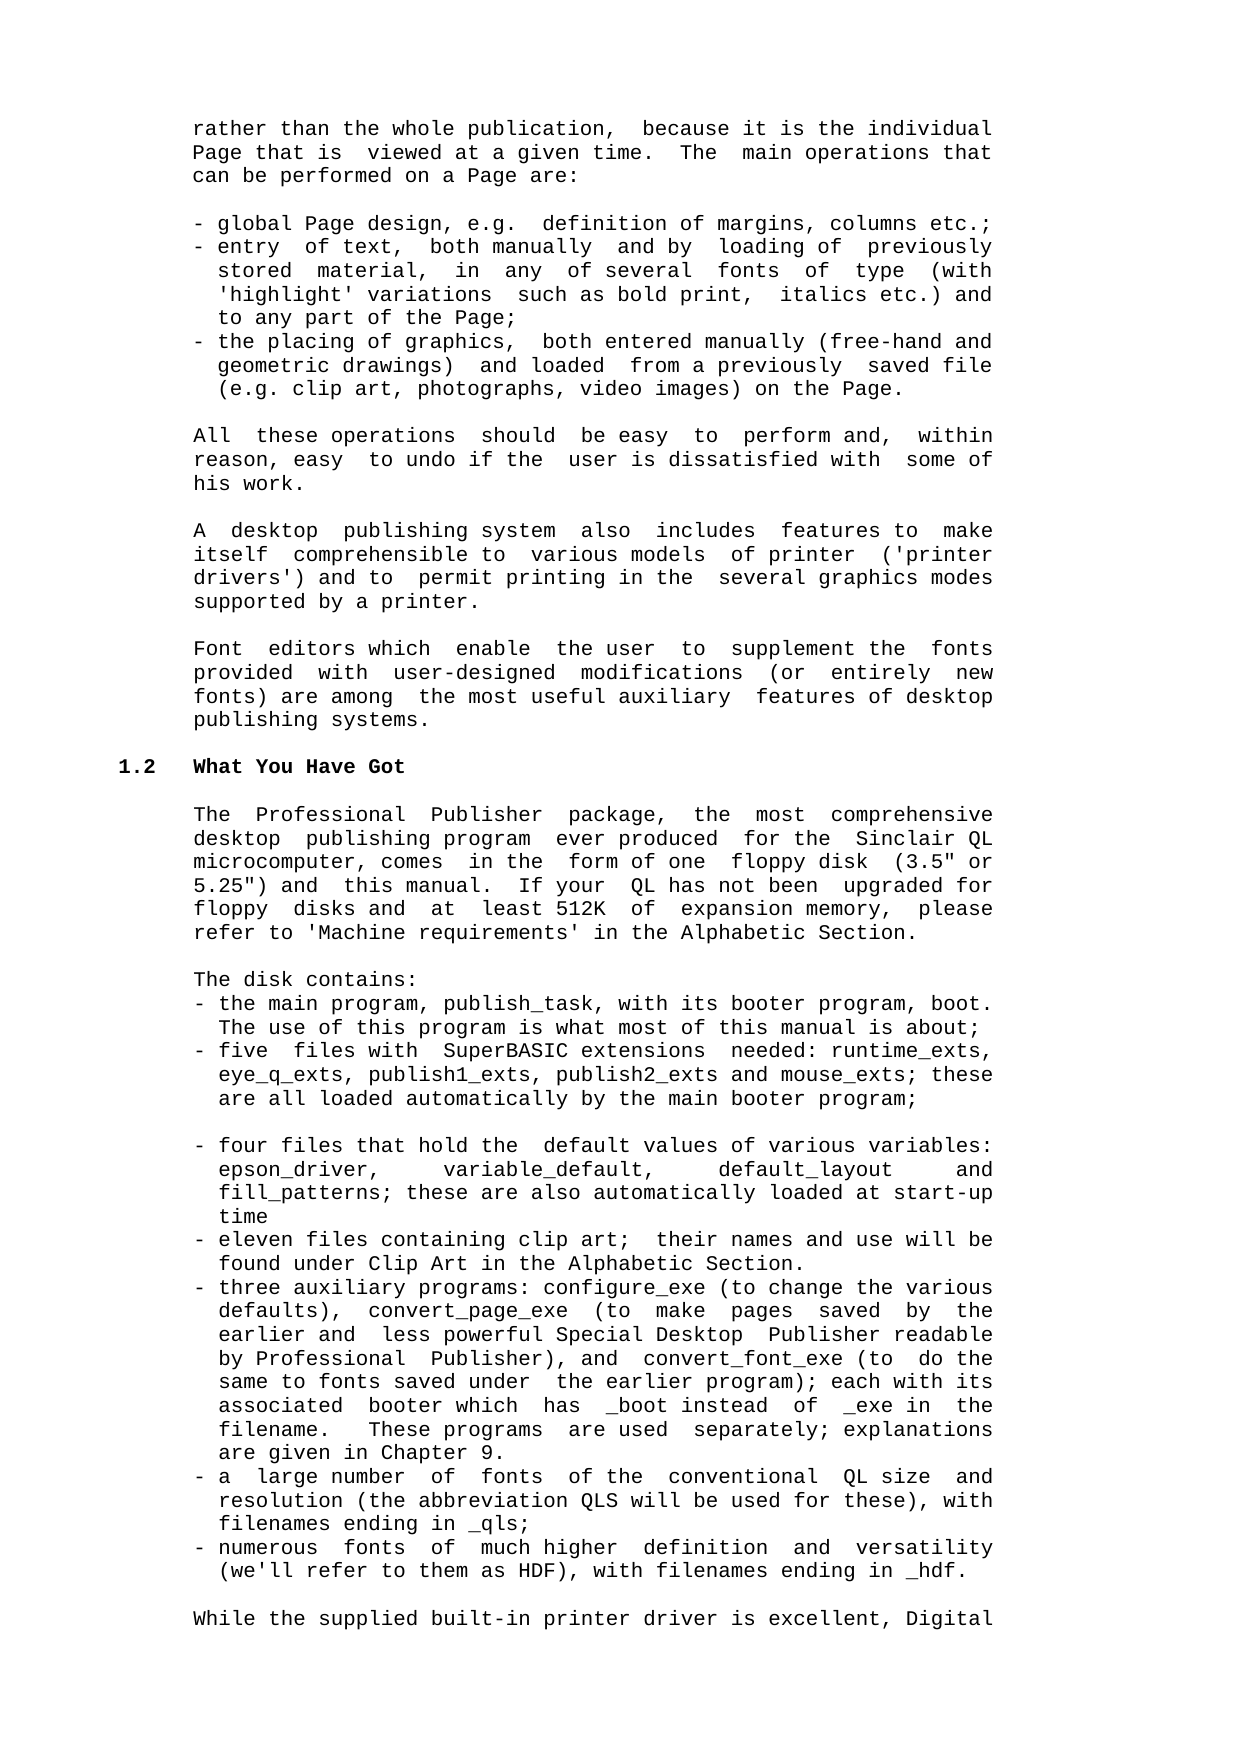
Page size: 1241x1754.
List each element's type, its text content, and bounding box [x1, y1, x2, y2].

text A desktop publishing system also includes features to make [118, 520, 1122, 544]
text supported by a printer. [118, 591, 1122, 615]
text - a large number of fonts of the conventional QL size and [118, 1466, 1122, 1489]
text by Professional Publisher), and convert_font_exe (to do the [118, 1348, 1122, 1371]
text Font editors which enable the user to supplement the fonts [118, 638, 1122, 662]
text associated booter which has _boot instead of _exe in the [118, 1395, 1122, 1419]
text filenames ending in _qls; [118, 1513, 1122, 1537]
text (we'll refer to them as HDF), with filenames ending in _hdf. [118, 1561, 1122, 1584]
text 5.25") and this manual. If your QL has not been upgraded for [118, 875, 1122, 898]
text The Professional Publisher package, the most comprehensive [118, 804, 1122, 827]
text epson_driver, variable_default, default_layout and [118, 1158, 1122, 1182]
text filename. These programs are used separately; explanations [118, 1419, 1122, 1442]
text are all loaded automatically by the main booter program; [118, 1088, 1122, 1111]
text fonts) are among the most useful auxiliary features of desktop [118, 686, 1122, 709]
text desktop publishing program ever produced for the Sinclair QL [118, 827, 1122, 851]
text - eleven files containing clip art; their names and use will be [118, 1229, 1122, 1253]
text rather than the whole publication, because it is the individual [118, 118, 1122, 142]
text time [118, 1206, 1122, 1229]
text Page that is viewed at a given time. The main operations that [118, 142, 1122, 165]
text can be performed on a Page are: [118, 165, 1122, 189]
text fill_patterns; these are also automatically loaded at start-up [118, 1182, 1122, 1206]
text - global Page design, e.g. definition of margins, columns etc.; [118, 213, 1122, 236]
text are given in Chapter 9. [118, 1442, 1122, 1466]
text to any part of the Page; [118, 307, 1122, 331]
text his work. [118, 473, 1122, 496]
text 'highlight' variations such as bold print, italics etc.) and [118, 284, 1122, 307]
text - numerous fonts of much higher definition and versatility [118, 1537, 1122, 1561]
text itself comprehensible to various models of printer ('printer [118, 544, 1122, 567]
text - five files with SuperBASIC extensions needed: runtime_exts, [118, 1040, 1122, 1064]
text microcomputer, comes in the form of one floppy disk (3.5" or [118, 851, 1122, 875]
text 1.2 What You Have Got [118, 757, 1122, 780]
text - the main program, publish_task, with its booter program, boot. [118, 993, 1122, 1017]
text reason, easy to undo if the user is dissatisfied with some of [118, 449, 1122, 473]
text geometric drawings) and loaded from a previously saved file [118, 354, 1122, 378]
text floppy disks and at least 512K of expansion memory, please [118, 898, 1122, 922]
text stored material, in any of several fonts of type (with [118, 260, 1122, 284]
text eye_q_exts, publish1_exts, publish2_exts and mouse_exts; these [118, 1064, 1122, 1088]
text found under Clip Art in the Alphabetic Section. [118, 1253, 1122, 1277]
text provided with user-designed modifications (or entirely new [118, 662, 1122, 686]
text - entry of text, both manually and by loading of previously [118, 236, 1122, 260]
text refer to 'Machine requirements' in the Alphabetic Section. [118, 922, 1122, 946]
text The disk contains: [118, 969, 1122, 993]
text defaults), convert_page_exe (to make pages saved by the [118, 1300, 1122, 1324]
text The use of this program is what most of this manual is about; [118, 1017, 1122, 1040]
text earlier and less powerful Special Desktop Publisher readable [118, 1324, 1122, 1348]
text - the placing of graphics, both entered manually (free-hand and [118, 331, 1122, 354]
text (e.g. clip art, photographs, video images) on the Page. [118, 378, 1122, 402]
text - three auxiliary programs: configure_exe (to change the various [118, 1277, 1122, 1300]
text drivers') and to permit printing in the several graphics modes [118, 567, 1122, 591]
text resolution (the abbreviation QLS will be used for these), with [118, 1489, 1122, 1513]
text All these operations should be easy to perform and, within [118, 426, 1122, 449]
text publishing systems. [118, 709, 1122, 733]
text same to fonts saved under the earlier program); each with its [118, 1371, 1122, 1395]
text - four files that hold the default values of various variables: [118, 1135, 1122, 1158]
text While the supplied built-in printer driver is excellent, Digital [118, 1608, 1122, 1631]
